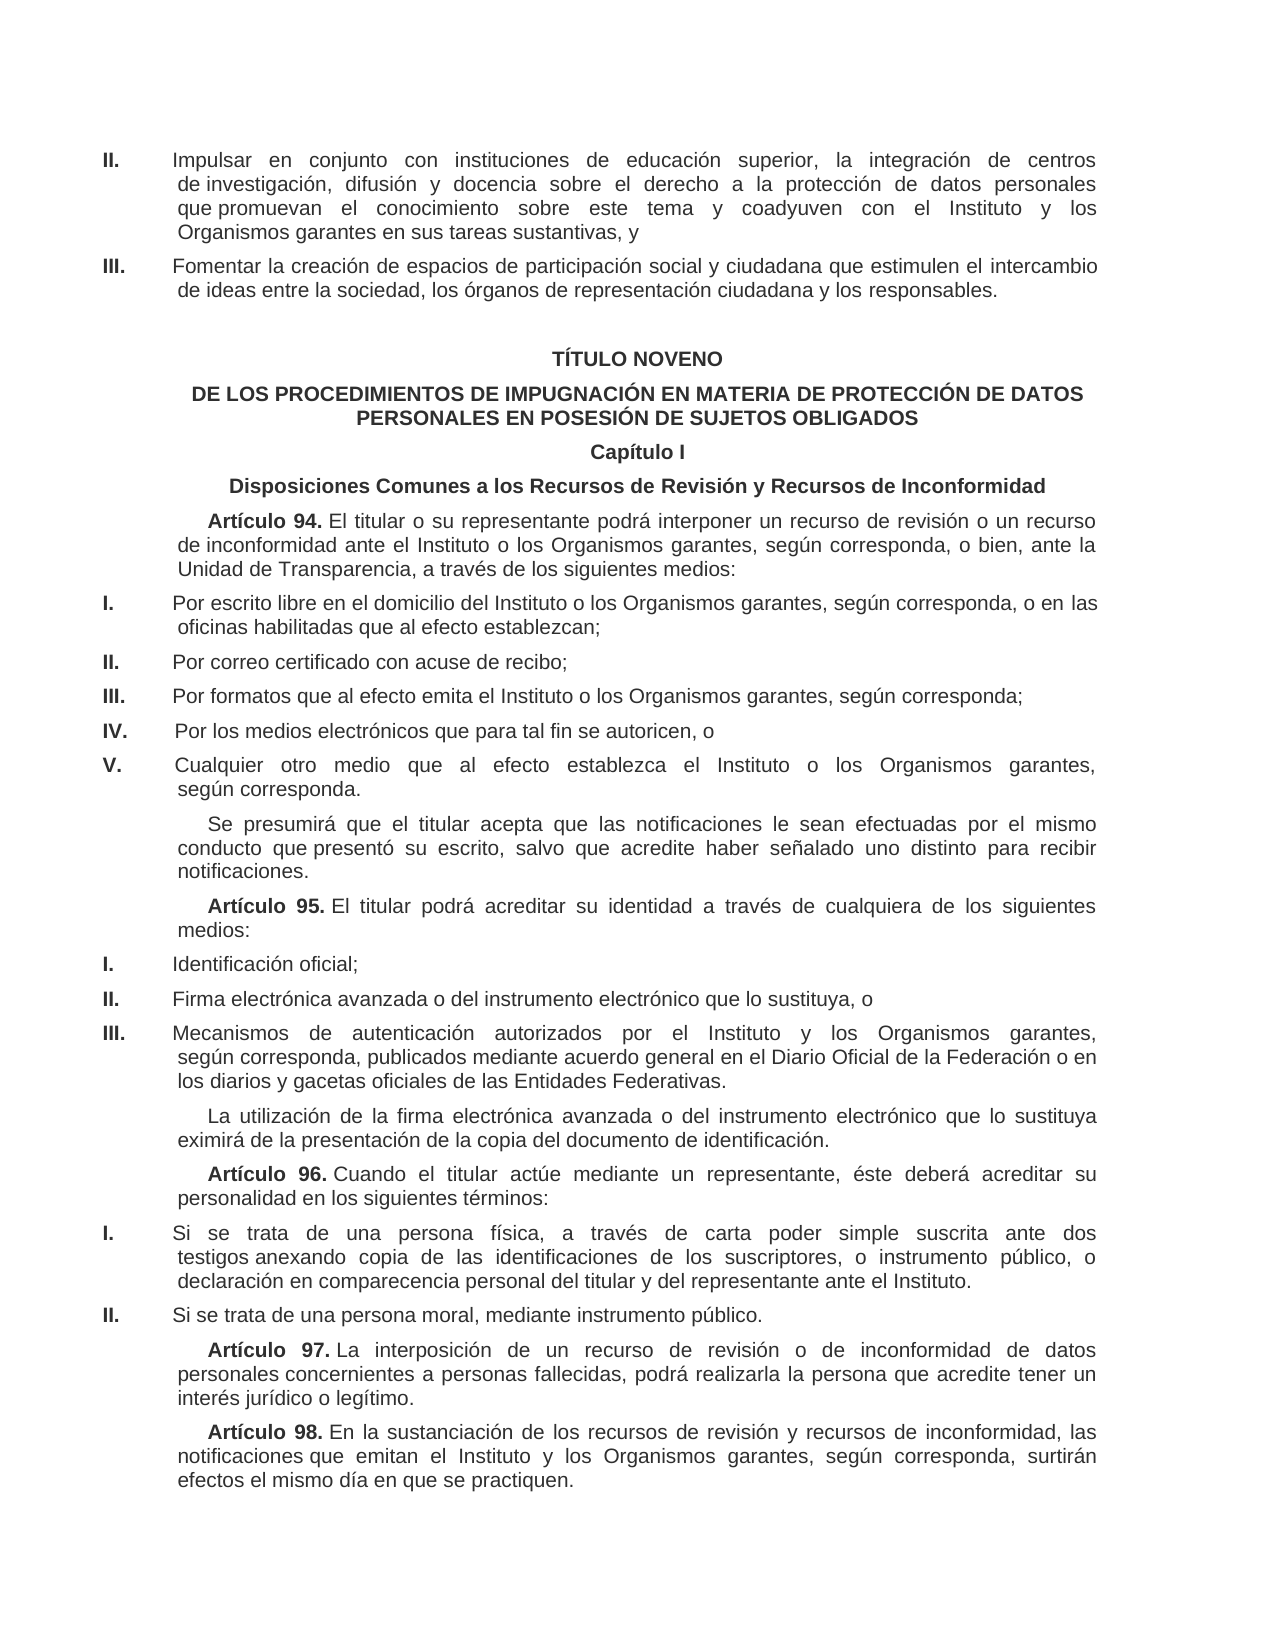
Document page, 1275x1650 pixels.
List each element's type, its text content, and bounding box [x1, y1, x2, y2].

text I. Identificación oficial; [102, 952, 1098, 976]
text Capítulo I [177, 440, 1098, 464]
text TÍTULO NOVENO [177, 347, 1098, 371]
text Artículo 95. El titular podrá acreditar su identidad a través de cualquiera de los siguientes medios: [177, 894, 1098, 942]
text I. Si se trata de una persona física, a través de carta poder simple suscrita ante dos testigos anexando copia de las identificaciones de los suscriptores, o instrumento público, o declaración en comparecencia personal del titular y del representante ante el Instituto. [102, 1221, 1098, 1292]
text I. Por escrito libre en el domicilio del Instituto o los Organismos garantes, según corresponda, o en las oficinas habilitadas que al efecto establezcan; [102, 591, 1098, 639]
text Artículo 97. La interposición de un recurso de revisión o de inconformidad de datos personales concernientes a personas fallecidas, podrá realizarla la persona que acredite tener un interés jurídico o legítimo. [177, 1337, 1098, 1409]
text Artículo 98. En la sustanciación de los recursos de revisión y recursos de inconformidad, las notificaciones que emitan el Instituto y los Organismos garantes, según corresponda, surtirán efectos el mismo día en que se practiquen. [177, 1420, 1098, 1492]
text V. Cualquier otro medio que al efecto establezca el Instituto o los Organismos garantes, según corresponda. [102, 753, 1098, 801]
text III. Fomentar la creación de espacios de participación social y ciudadana que estimulen el intercambio de ideas entre la sociedad, los órganos de representación ciudadana y los responsables. [102, 254, 1098, 302]
text IV. Por los medios electrónicos que para tal fin se autoricen, o [102, 718, 1098, 742]
text Se presumirá que el titular acepta que las notificaciones le sean efectuadas por el mismo conducto que presentó su escrito, salvo que acredite haber señalado uno distinto para recibir notificaciones. [177, 811, 1098, 883]
text Disposiciones Comunes a los Recursos de Revisión y Recursos de Inconformidad [177, 474, 1098, 498]
text II. Firma electrónica avanzada o del instrumento electrónico que lo sustituya, o [102, 987, 1098, 1011]
text DE LOS PROCEDIMIENTOS DE IMPUGNACIÓN EN MATERIA DE PROTECCIÓN DE DATOS PERSONALES EN POSESIÓN DE SUJETOS OBLIGADOS [177, 381, 1098, 429]
text Artículo 96. Cuando el titular actúe mediante un representante, éste deberá acreditar su personalidad en los siguientes términos: [177, 1162, 1098, 1210]
text II. Impulsar en conjunto con instituciones de educación superior, la integración de centros de investigación, difusión y docencia sobre el derecho a la protección de datos personales que promuevan el conocimiento sobre este tema y coadyuven con el Instituto y los Organismos garantes en sus tareas sustantivas, y [102, 148, 1098, 243]
text Artículo 94. El titular o su representante podrá interponer un recurso de revisión o un recurso de inconformidad ante el Instituto o los Organismos garantes, según corresponda, o bien, ante la Unidad de Transparencia, a través de los siguientes medios: [177, 509, 1098, 581]
text II. Por correo certificado con acuse de recibo; [102, 649, 1098, 673]
text III. Por formatos que al efecto emita el Instituto o los Organismos garantes, según corresponda; [102, 684, 1098, 708]
text La utilización de la firma electrónica avanzada o del instrumento electrónico que lo sustituya eximirá de la presentación de la copia del documento de identificación. [177, 1104, 1098, 1152]
text III. Mecanismos de autenticación autorizados por el Instituto y los Organismos garantes, según corresponda, publicados mediante acuerdo general en el Diario Oficial de la Federación o en los diarios y gacetas oficiales de las Entidades Federativas. [102, 1021, 1098, 1093]
text II. Si se trata de una persona moral, mediante instrumento público. [102, 1303, 1098, 1327]
